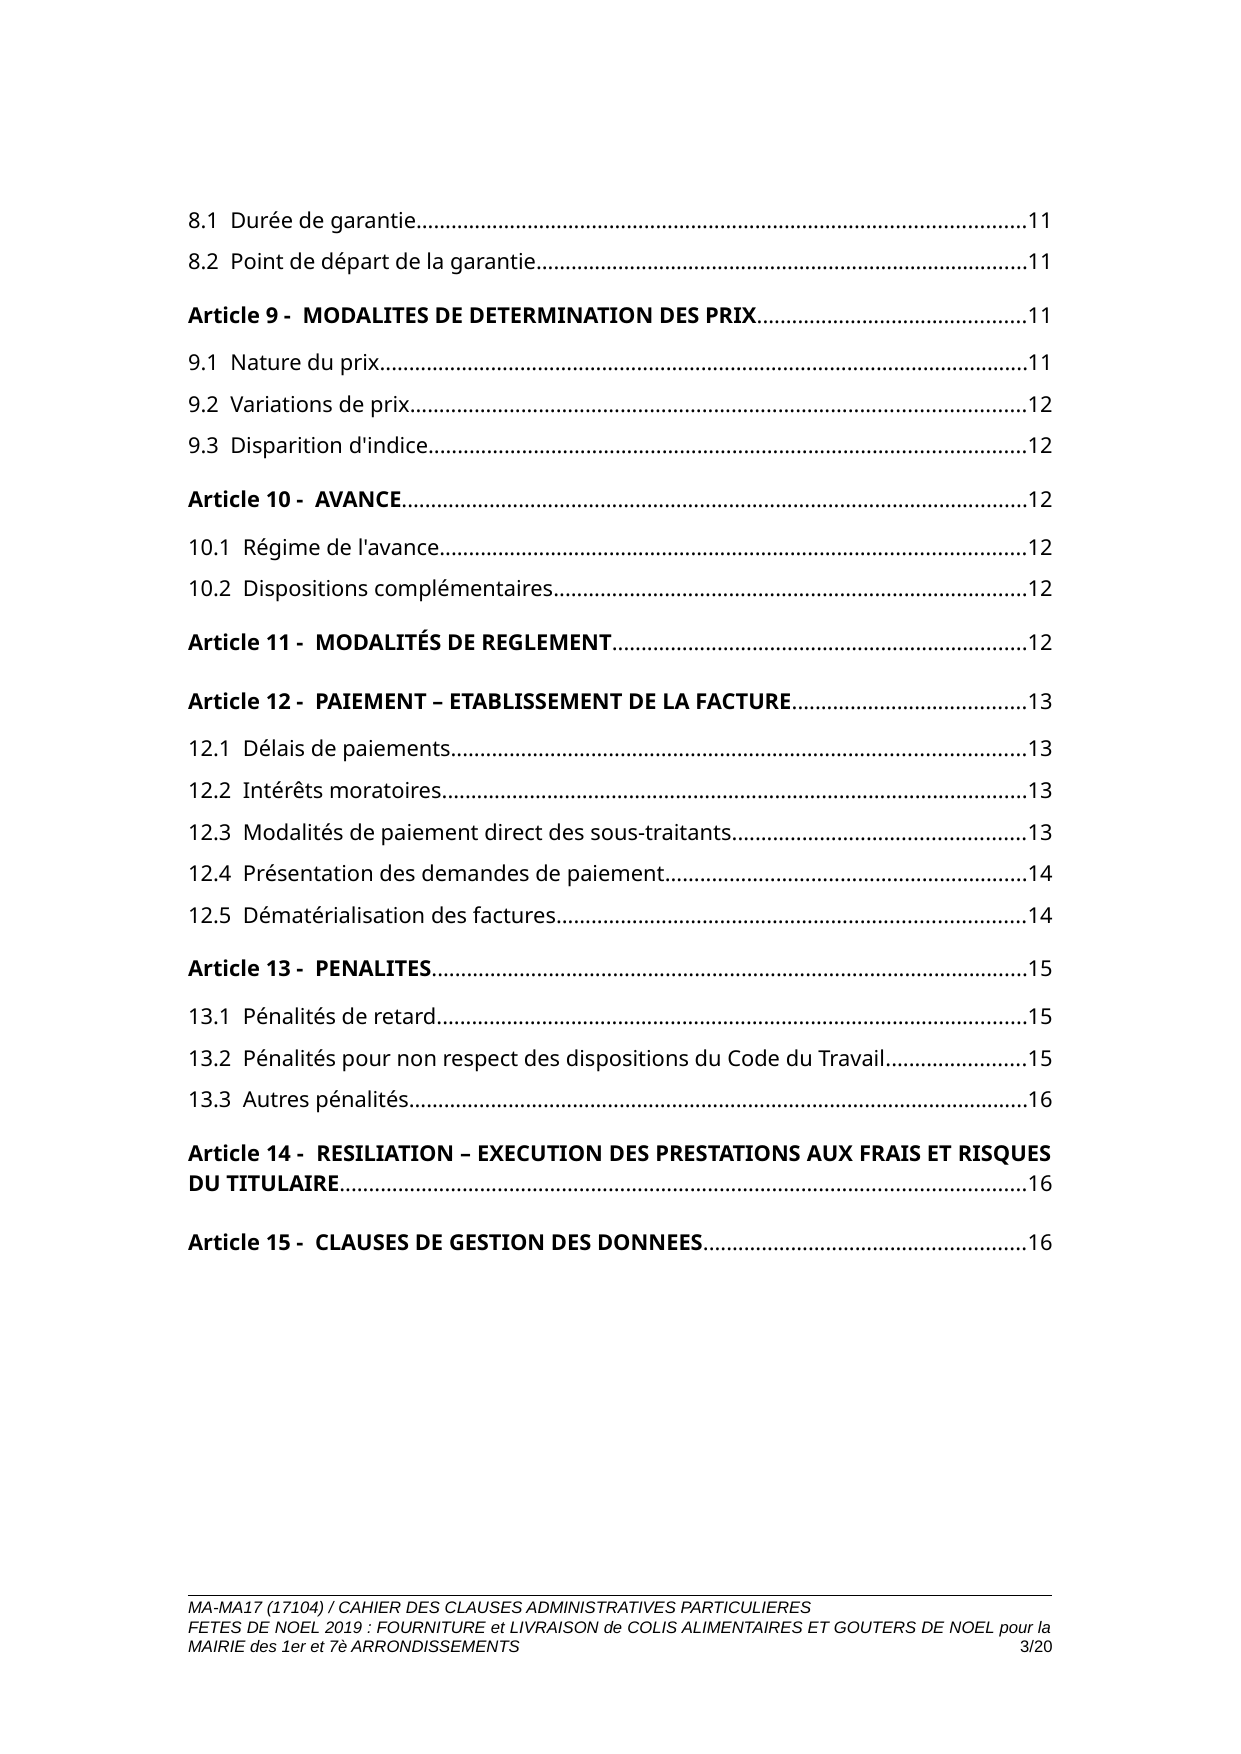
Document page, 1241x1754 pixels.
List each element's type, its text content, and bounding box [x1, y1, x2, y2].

text 12.3 Modalités de paiement direct des sous-traitants 13 [188, 817, 1052, 846]
text 12.2 Intérêts moratoires 13 [188, 775, 1052, 805]
text 10.2 Dispositions complémentaires 12 [188, 573, 1052, 603]
text 9.3 Disparition d'indice 12 [188, 431, 1052, 460]
text Article 12 - PAIEMENT – ETABLISSEMENT DE LA FACTURE 13 [188, 686, 1052, 716]
text Article 13 - PENALITES 15 [188, 953, 1052, 983]
text 13.3 Autres pénalités 16 [188, 1084, 1052, 1114]
text Article 14 - RESILIATION – EXECUTION DES PRESTATIONS AUX FRAIS ET RISQUES DU TITULAIRE 16 [188, 1138, 1052, 1197]
text 10.1 Régime de l'avance 12 [188, 531, 1052, 561]
text 13.1 Pénalités de retard 15 [188, 1001, 1052, 1031]
text 8.1 Durée de garantie 11 [188, 204, 1052, 234]
text 8.2 Point de départ de la garantie 11 [188, 246, 1052, 276]
text 9.1 Nature du prix 11 [188, 347, 1052, 377]
text 12.5 Dématérialisation des factures 14 [188, 900, 1052, 930]
text 12.1 Délais de paiements 13 [188, 733, 1052, 763]
text 9.2 Variations de prix 12 [188, 389, 1052, 419]
text 13.2 Pénalités pour non respect des dispositions du Code du Travail 15 [188, 1043, 1052, 1072]
text Article 15 - CLAUSES DE GESTION DES DONNEES 16 [188, 1227, 1052, 1257]
text Article 11 - MODALITÉS DE REGLEMENT 12 [188, 627, 1052, 656]
text 12.4 Présentation des demandes de paiement 14 [188, 858, 1052, 888]
text Article 9 - MODALITES DE DETERMINATION DES PRIX 11 [188, 300, 1052, 329]
text Article 10 - AVANCE 12 [188, 484, 1052, 514]
